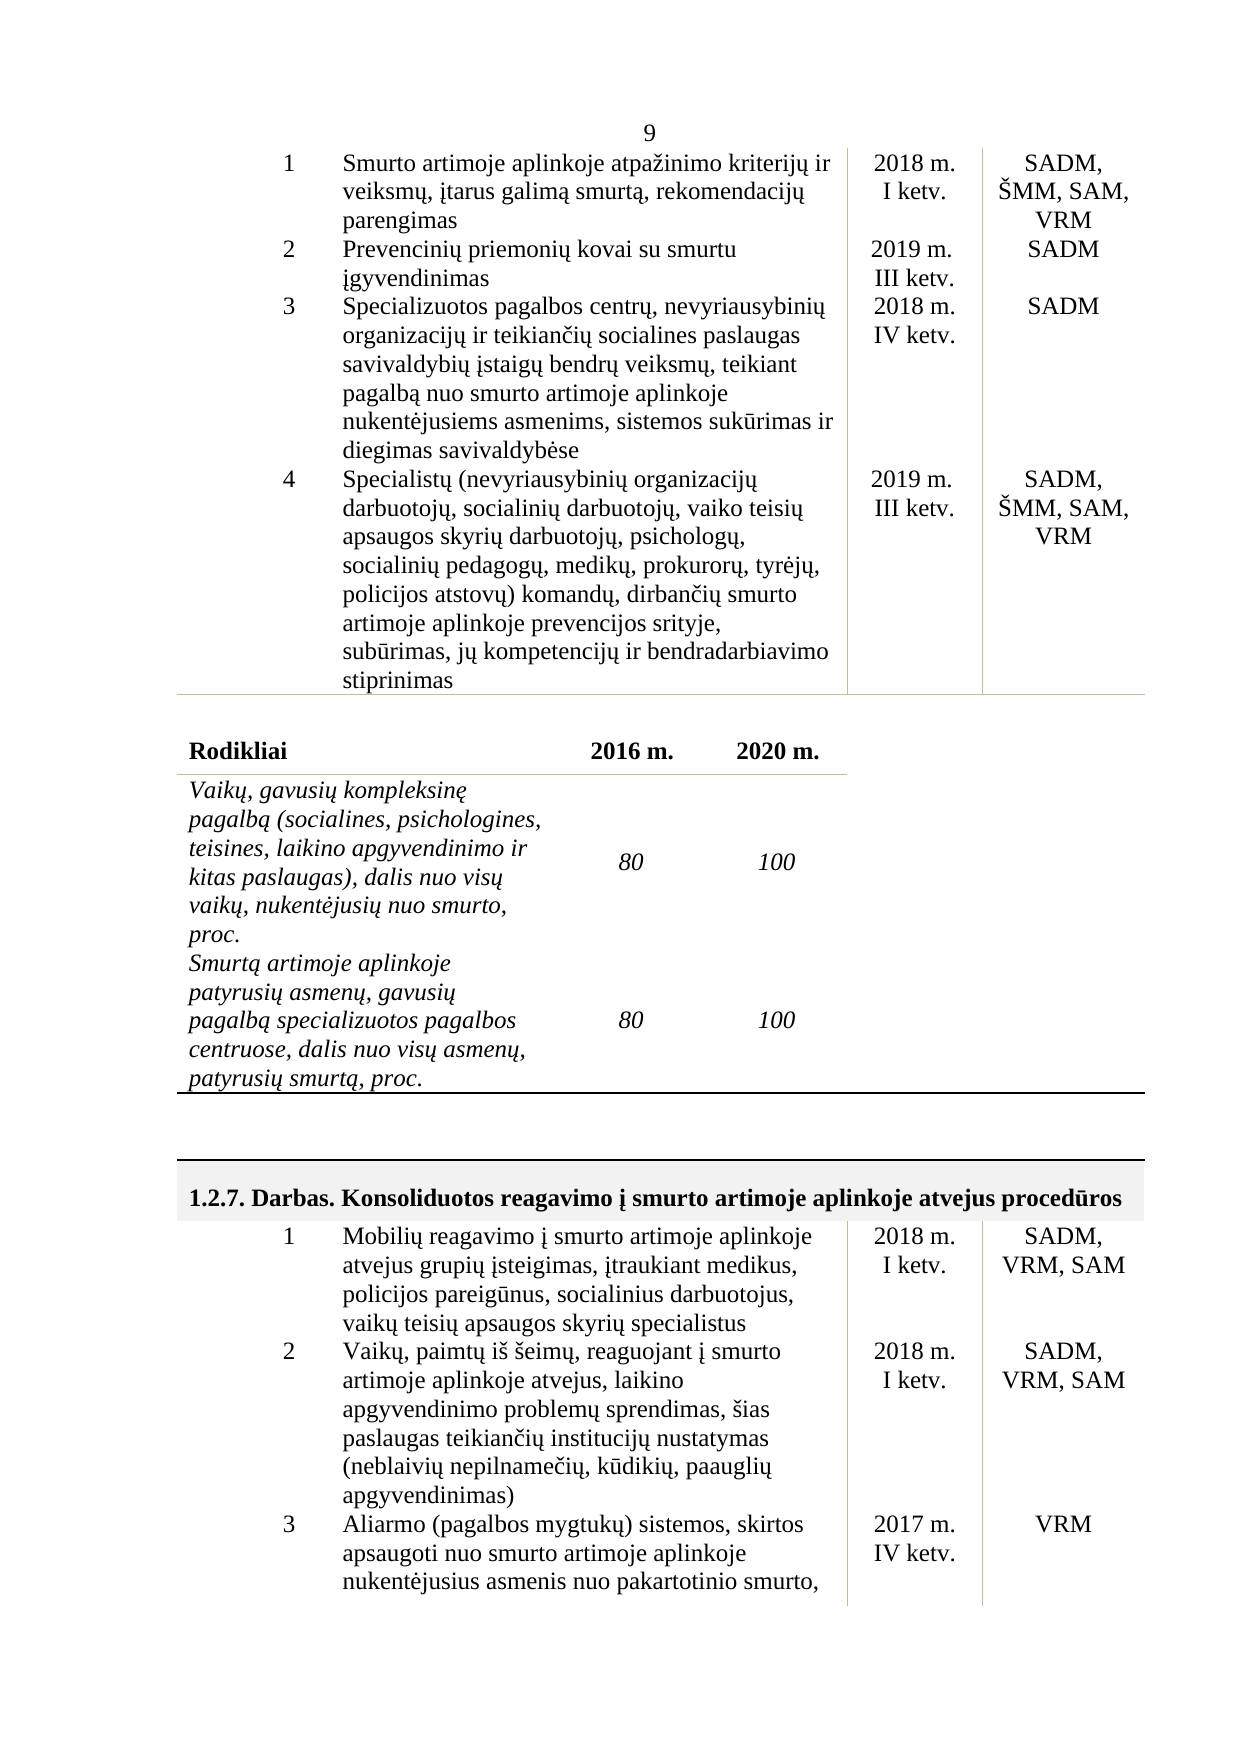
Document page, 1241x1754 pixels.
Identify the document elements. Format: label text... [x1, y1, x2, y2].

table_cell [556, 1125, 708, 1159]
table_cell Prevencinių priemonių kovai su smurtu įgyvendinimas [331, 234, 847, 291]
table_cell 1 [247, 148, 331, 234]
table_cell [177, 1125, 247, 1159]
table_cell 2018 m. I ketv. [848, 1221, 982, 1336]
table_cell [423, 1094, 556, 1124]
table_cell Vaikų, gavusių kompleksinę pagalbą (socialines, psichologines, teisines, laikino apgyvendinimo ir kitas paslaugas), dalis nuo visų vaikų, nukentėjusių nuo smurto, proc. [177, 775, 556, 948]
table_cell 3 [247, 291, 331, 464]
table_cell VRM [983, 1509, 1144, 1606]
table_cell SADM, ŠMM, SAM, VRM [983, 464, 1144, 694]
table_cell 2019 m. III ketv. [848, 234, 982, 291]
table_cell [177, 1094, 247, 1124]
table_cell [982, 948, 1144, 1092]
table_cell SADM, ŠMM, SAM, VRM [983, 148, 1144, 234]
table_cell [708, 1125, 847, 1159]
table_cell [708, 1094, 847, 1124]
table_cell SADM [983, 291, 1144, 464]
table_cell [247, 695, 331, 727]
table_cell [556, 1094, 708, 1124]
table_cell [847, 1125, 982, 1159]
table_cell [331, 1125, 423, 1159]
table_cell 2 [247, 1336, 331, 1509]
table_cell 2020 m. [708, 727, 847, 774]
table_cell [423, 1125, 556, 1159]
table_cell [177, 234, 247, 291]
table_cell 80 [556, 775, 708, 948]
table_cell [847, 695, 982, 727]
table_cell 2016 m. [556, 727, 708, 774]
table_cell Aliarmo (pagalbos mygtukų) sistemos, skirtos apsaugoti nuo smurto artimoje aplinkoje nukentėjusius asmenis nuo pakartotinio smurto, [331, 1509, 847, 1606]
table_cell [847, 948, 982, 1092]
table_cell SADM, VRM, SAM [983, 1221, 1144, 1336]
table_cell [331, 1094, 423, 1124]
table_cell 2018 m. I ketv. [848, 148, 982, 234]
table_cell Mobilių reagavimo į smurto artimoje aplinkoje atvejus grupių įsteigimas, įtraukiant medikus, policijos pareigūnus, socialinius darbuotojus, vaikų teisių apsaugos skyrių specialistus [331, 1221, 847, 1336]
table_cell 80 [556, 948, 708, 1092]
table_cell [247, 1094, 331, 1124]
table_cell [177, 148, 247, 234]
table_cell 1 [247, 1221, 331, 1336]
table_cell 2018 m. I ketv. [848, 1336, 982, 1509]
table_cell Rodikliai [177, 727, 331, 774]
table_cell [423, 727, 556, 774]
table_cell 100 [708, 775, 847, 948]
table_cell 3 [247, 1509, 331, 1606]
table_cell [177, 1221, 247, 1336]
table_cell [331, 695, 847, 727]
table_cell [177, 1509, 247, 1606]
table_cell [177, 1336, 247, 1509]
table_cell Specialistų (nevyriausybinių organizacijų darbuotojų, socialinių darbuotojų, vaiko teisių apsaugos skyrių darbuotojų, psichologų, socialinių pedagogų, medikų, prokurorų, tyrėjų, policijos atstovų) komandų, dirbančių smurto artimoje aplinkoje prevencijos srityje, subūrimas, jų kompetencijų ir bendradarbiavimo stiprinimas [331, 464, 847, 694]
table_cell [982, 1125, 1144, 1159]
table_cell 1.2.7. Darbas. Konsoliduotos reagavimo į smurto artimoje aplinkoje atvejus procedūros [177, 1161, 1144, 1221]
table_cell [177, 464, 247, 694]
table_cell [982, 774, 1144, 948]
table_cell SADM, VRM, SAM [983, 1336, 1144, 1509]
table_cell Vaikų, paimtų iš šeimų, reaguojant į smurto artimoje aplinkoje atvejus, laikino apgyvendinimo problemų sprendimas, šias paslaugas teikiančių institucijų nustatymas (neblaivių nepilnamečių, kūdikių, paauglių apgyvendinimas) [331, 1336, 847, 1509]
table_cell [331, 727, 423, 774]
table_cell Smurto artimoje aplinkoje atpažinimo kriterijų ir veiksmų, įtarus galimą smurtą, rekomendacijų parengimas [331, 148, 847, 234]
table_cell 2017 m. IV ketv. [848, 1509, 982, 1606]
table_cell [247, 1125, 331, 1159]
table_cell [847, 1094, 982, 1124]
table_cell [847, 727, 982, 774]
table_cell 4 [247, 464, 331, 694]
table_cell [847, 774, 982, 948]
table_cell [982, 695, 1144, 727]
table_cell [982, 1094, 1144, 1124]
table_cell 2019 m. III ketv. [848, 464, 982, 694]
table_cell Smurtą artimoje aplinkoje patyrusių asmenų, gavusių pagalbą specializuotos pagalbos centruose, dalis nuo visų asmenų, patyrusių smurtą, proc. [177, 948, 556, 1092]
table_cell SADM [983, 234, 1144, 291]
table_cell [177, 695, 247, 727]
table_cell 100 [708, 948, 847, 1092]
table_cell [177, 291, 247, 464]
table_cell [982, 727, 1144, 774]
table_cell 2 [247, 234, 331, 291]
table_cell 2018 m. IV ketv. [848, 291, 982, 464]
table_cell Specializuotos pagalbos centrų, nevyriausybinių organizacijų ir teikiančių socialines paslaugas savivaldybių įstaigų bendrų veiksmų, teikiant pagalbą nuo smurto artimoje aplinkoje nukentėjusiems asmenims, sistemos sukūrimas ir diegimas savivaldybėse [331, 291, 847, 464]
